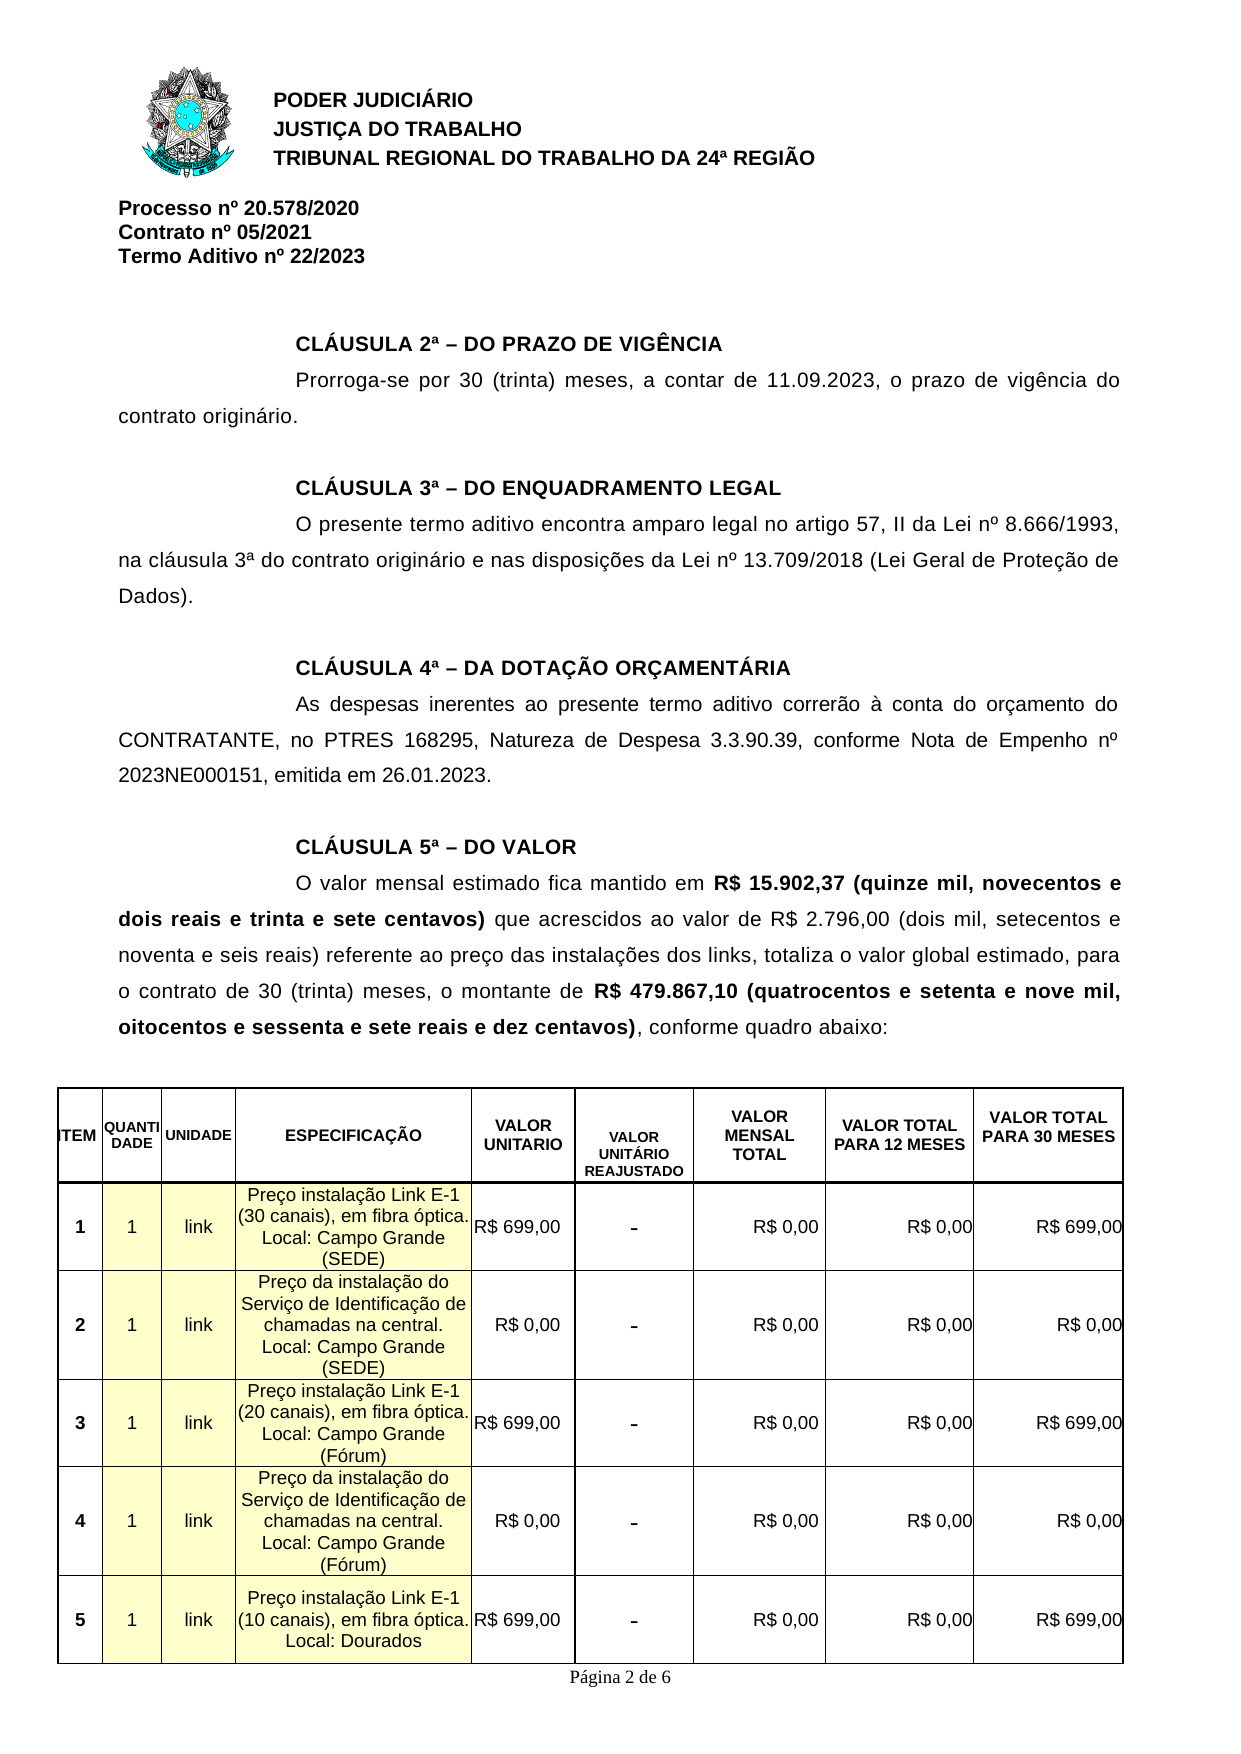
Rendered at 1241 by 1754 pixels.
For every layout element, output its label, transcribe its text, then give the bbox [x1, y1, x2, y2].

table_header VALOR MENSAL TOTAL [694, 1089, 825, 1181]
table_cell link [162, 1467, 235, 1575]
table_cell link [162, 1576, 235, 1662]
table_cell link [162, 1184, 235, 1270]
table_cell link [162, 1271, 235, 1378]
table_cell 1 [103, 1271, 161, 1378]
table_cell Preço instalação Link E-1 (30 canais), em fibra óptica. Local: Campo Grande (SEDE) [236, 1184, 471, 1270]
table_cell R$ 0,00 [472, 1271, 574, 1378]
table_cell R$ 0,00 [826, 1467, 973, 1575]
table_cell R$ 699,00 [974, 1576, 1122, 1662]
table_header ESPECIFICAÇÃO [236, 1089, 471, 1181]
table_cell link [162, 1380, 235, 1466]
table_cell - [576, 1271, 693, 1378]
table_cell Preço instalação Link E-1 (10 canais), em fibra óptica. Local: Dourados [236, 1576, 471, 1662]
table_header VALOR UNITÁRIO REAJUSTADO [576, 1089, 693, 1181]
table_header VALOR TOTAL PARA 12 MESES [826, 1089, 973, 1181]
table_cell - [576, 1467, 693, 1575]
table_cell 3 [59, 1380, 102, 1466]
text CLÁUSULA 5ª – DO VALOR [118, 835, 1122, 859]
table_cell R$ 0,00 [826, 1380, 973, 1466]
table_header QUANTIDADE [103, 1089, 161, 1181]
table_cell Preço instalação Link E-1 (20 canais), em fibra óptica. Local: Campo Grande (Fórum) [236, 1380, 471, 1466]
table_cell - [576, 1576, 693, 1662]
table_cell - [576, 1380, 693, 1466]
text CLÁUSULA 4ª – DA DOTAÇÃO ORÇAMENTÁRIA [118, 656, 1119, 679]
text CLÁUSULA 3ª – DO ENQUADRAMENTO LEGAL [118, 476, 1122, 500]
table_cell R$ 699,00 [472, 1576, 574, 1662]
table_header ITEM [59, 1089, 102, 1181]
picture [141, 66, 236, 178]
table_cell R$ 0,00 [826, 1184, 973, 1270]
text O presente termo aditivo encontra amparo legal no artigo 57, II da Lei nº 8.666/1993, na cláusula 3ª do contrato originário e nas disposições da Lei nº 13.709/2018 (Lei Geral de Proteção de Dados). [118, 512, 1122, 608]
text Prorroga-se por 30 (trinta) meses, a contar de 11.09.2023, o prazo de vigência do contrato originário. [118, 368, 1122, 428]
table_header VALOR UNITARIO [472, 1089, 574, 1181]
table_cell 1 [103, 1380, 161, 1466]
table_cell R$ 0,00 [974, 1271, 1122, 1378]
text CLÁUSULA 2ª – DO PRAZO DE VIGÊNCIA [118, 332, 1122, 356]
table_cell R$ 0,00 [694, 1271, 825, 1378]
table_cell 2 [59, 1271, 102, 1378]
table_cell 1 [59, 1184, 102, 1270]
table_cell 1 [103, 1184, 161, 1270]
text As despesas inerentes ao presente termo aditivo correrão à conta do orçamento do CONTRATANTE, no PTRES 168295, Natureza de Despesa 3.3.90.39, conforme Nota de Empenho nº 2023NE000151, emitida em 26.01.2023. [118, 691, 1119, 787]
table_cell R$ 699,00 [472, 1380, 574, 1466]
table_cell R$ 0,00 [694, 1576, 825, 1662]
table_cell R$ 0,00 [826, 1576, 973, 1662]
table_cell 4 [59, 1467, 102, 1575]
table_cell R$ 0,00 [826, 1271, 973, 1378]
table_cell R$ 699,00 [974, 1380, 1122, 1466]
table_cell R$ 0,00 [694, 1184, 825, 1270]
table_cell R$ 0,00 [694, 1467, 825, 1575]
table_cell 1 [103, 1576, 161, 1662]
table_cell R$ 699,00 [472, 1184, 574, 1270]
table_cell Preço da instalação do Serviço de Identificação de chamadas na central. Local: Campo Grande (SEDE) [236, 1271, 471, 1378]
table_cell R$ 0,00 [974, 1467, 1122, 1575]
text O valor mensal estimado fica mantido em R$ 15.902,37 (quinze mil, novecentos e dois reais e trinta e sete centavos) que acrescidos ao valor de R$ 2.796,00 (dois mil, setecentos e noventa e seis reais) referente ao preço das instalações dos links, totaliza o valor global estimado, para o contrato de 30 (trinta) meses, o montante de R$ 479.867,10 (quatrocentos e setenta e nove mil, oitocentos e sessenta e sete reais e dez centavos), conforme quadro abaixo: [118, 871, 1122, 1039]
table_cell R$ 0,00 [694, 1380, 825, 1466]
table_header VALOR TOTAL PARA 30 MESES [974, 1089, 1122, 1181]
table_cell - [576, 1184, 693, 1270]
table_cell R$ 699,00 [974, 1184, 1122, 1270]
table_header UNIDADE [162, 1089, 235, 1181]
table_cell 5 [59, 1576, 102, 1662]
table_cell Preço da instalação do Serviço de Identificação de chamadas na central. Local: Campo Grande (Fórum) [236, 1467, 471, 1575]
table_cell R$ 0,00 [472, 1467, 574, 1575]
table_cell 1 [103, 1467, 161, 1575]
